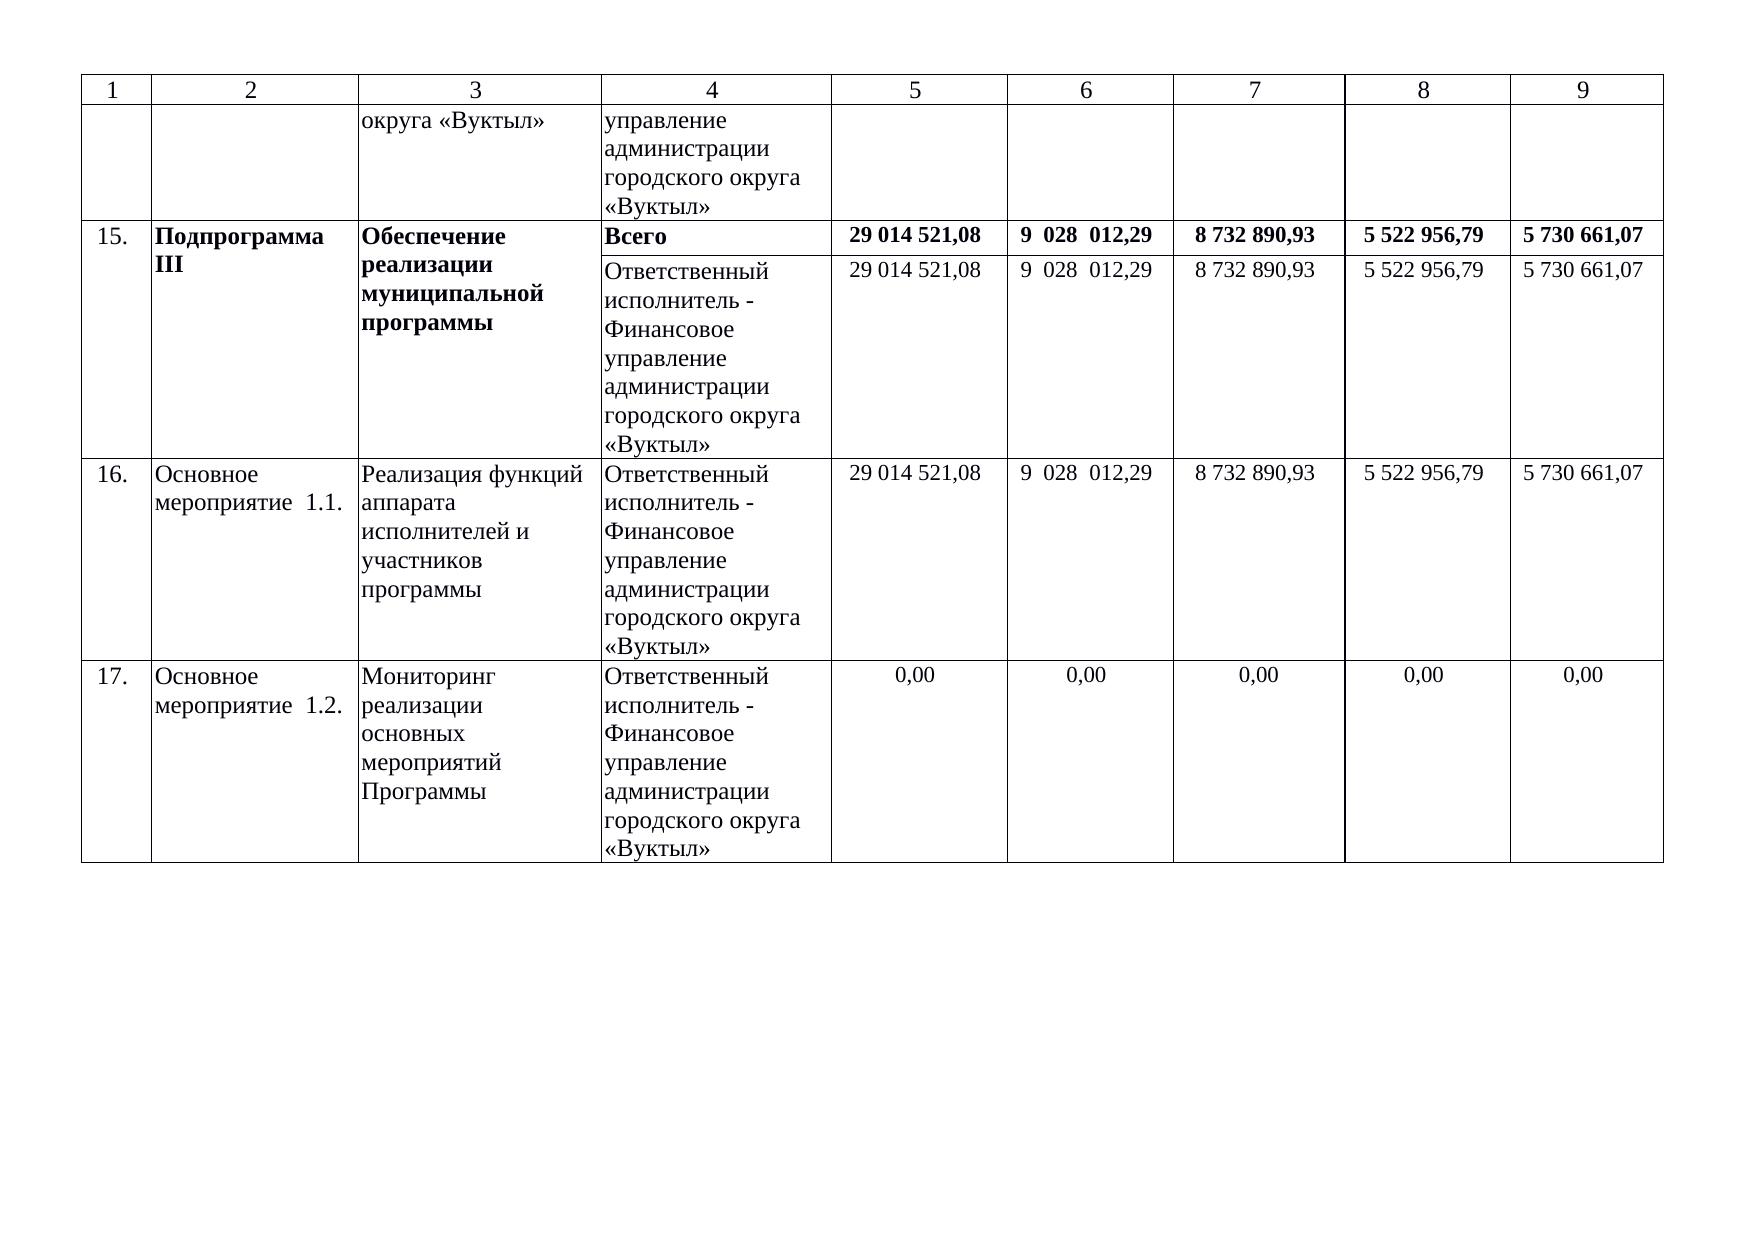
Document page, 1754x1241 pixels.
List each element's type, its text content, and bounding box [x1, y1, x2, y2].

table_cell Всего [602, 221, 831, 255]
table_cell 29 014 521,08 [832, 459, 1007, 660]
table_cell Подпрограмма III [152, 221, 358, 458]
table_header 9 [1511, 75, 1663, 104]
table_cell 29 014 521,08 [832, 256, 1007, 458]
table_cell [1511, 105, 1663, 220]
table_cell 15. [82, 221, 151, 458]
table_cell 9 028 012,29 [1008, 256, 1173, 458]
table_cell 5 730 661,07 [1511, 221, 1663, 255]
table_header 4 [602, 75, 831, 104]
table_cell Основное мероприятие 1.1. [152, 459, 358, 660]
table_cell 0,00 [1511, 661, 1663, 862]
table_cell Обеспечение реализации муниципальной программы [359, 221, 601, 458]
table_cell Ответственный исполнитель - Финансовое управление администрации городского округа «Вуктыл» [602, 661, 831, 862]
table_cell 5 522 956,79 [1346, 256, 1510, 458]
table_cell [1174, 105, 1344, 220]
table_header 6 [1008, 75, 1173, 104]
table_cell Ответственный исполнитель - Финансовое управление администрации городского округа «Вуктыл» [602, 256, 831, 458]
table_cell [82, 105, 151, 220]
table_header 3 [359, 75, 601, 104]
table_cell 8 732 890,93 [1174, 256, 1344, 458]
table_header 5 [832, 75, 1007, 104]
table_cell 5 522 956,79 [1346, 459, 1510, 660]
table_cell [1008, 105, 1173, 220]
table_cell округа «Вуктыл» [359, 105, 601, 220]
table_cell управление администрации городского округа «Вуктыл» [602, 105, 831, 220]
table_cell 0,00 [832, 661, 1007, 862]
table_cell 8 732 890,93 [1174, 221, 1344, 255]
table_header 8 [1346, 75, 1510, 104]
table_cell 0,00 [1174, 661, 1344, 862]
table_cell [152, 105, 358, 220]
table_cell 5 730 661,07 [1511, 256, 1663, 458]
table_cell 5 522 956,79 [1346, 221, 1510, 255]
table_cell [832, 105, 1007, 220]
table_header 7 [1174, 75, 1344, 104]
table_cell Ответственный исполнитель - Финансовое управление администрации городского округа «Вуктыл» [602, 459, 831, 660]
table_cell Реализация функций аппарата исполнителей и участников программы [359, 459, 601, 660]
table_cell Мониторинг реализации основных мероприятий Программы [359, 661, 601, 862]
table_cell [1346, 105, 1510, 220]
table_header 1 [82, 75, 151, 104]
table_cell 16. [82, 459, 151, 660]
table_header 2 [152, 75, 358, 104]
table_cell 9 028 012,29 [1008, 459, 1173, 660]
table_cell 9 028 012,29 [1008, 221, 1173, 255]
table_cell 5 730 661,07 [1511, 459, 1663, 660]
table_cell 29 014 521,08 [832, 221, 1007, 255]
table_cell 0,00 [1346, 661, 1510, 862]
table_cell Основное мероприятие 1.2. [152, 661, 358, 862]
table_cell 17. [82, 661, 151, 862]
table_cell 0,00 [1008, 661, 1173, 862]
table_cell 8 732 890,93 [1174, 459, 1344, 660]
